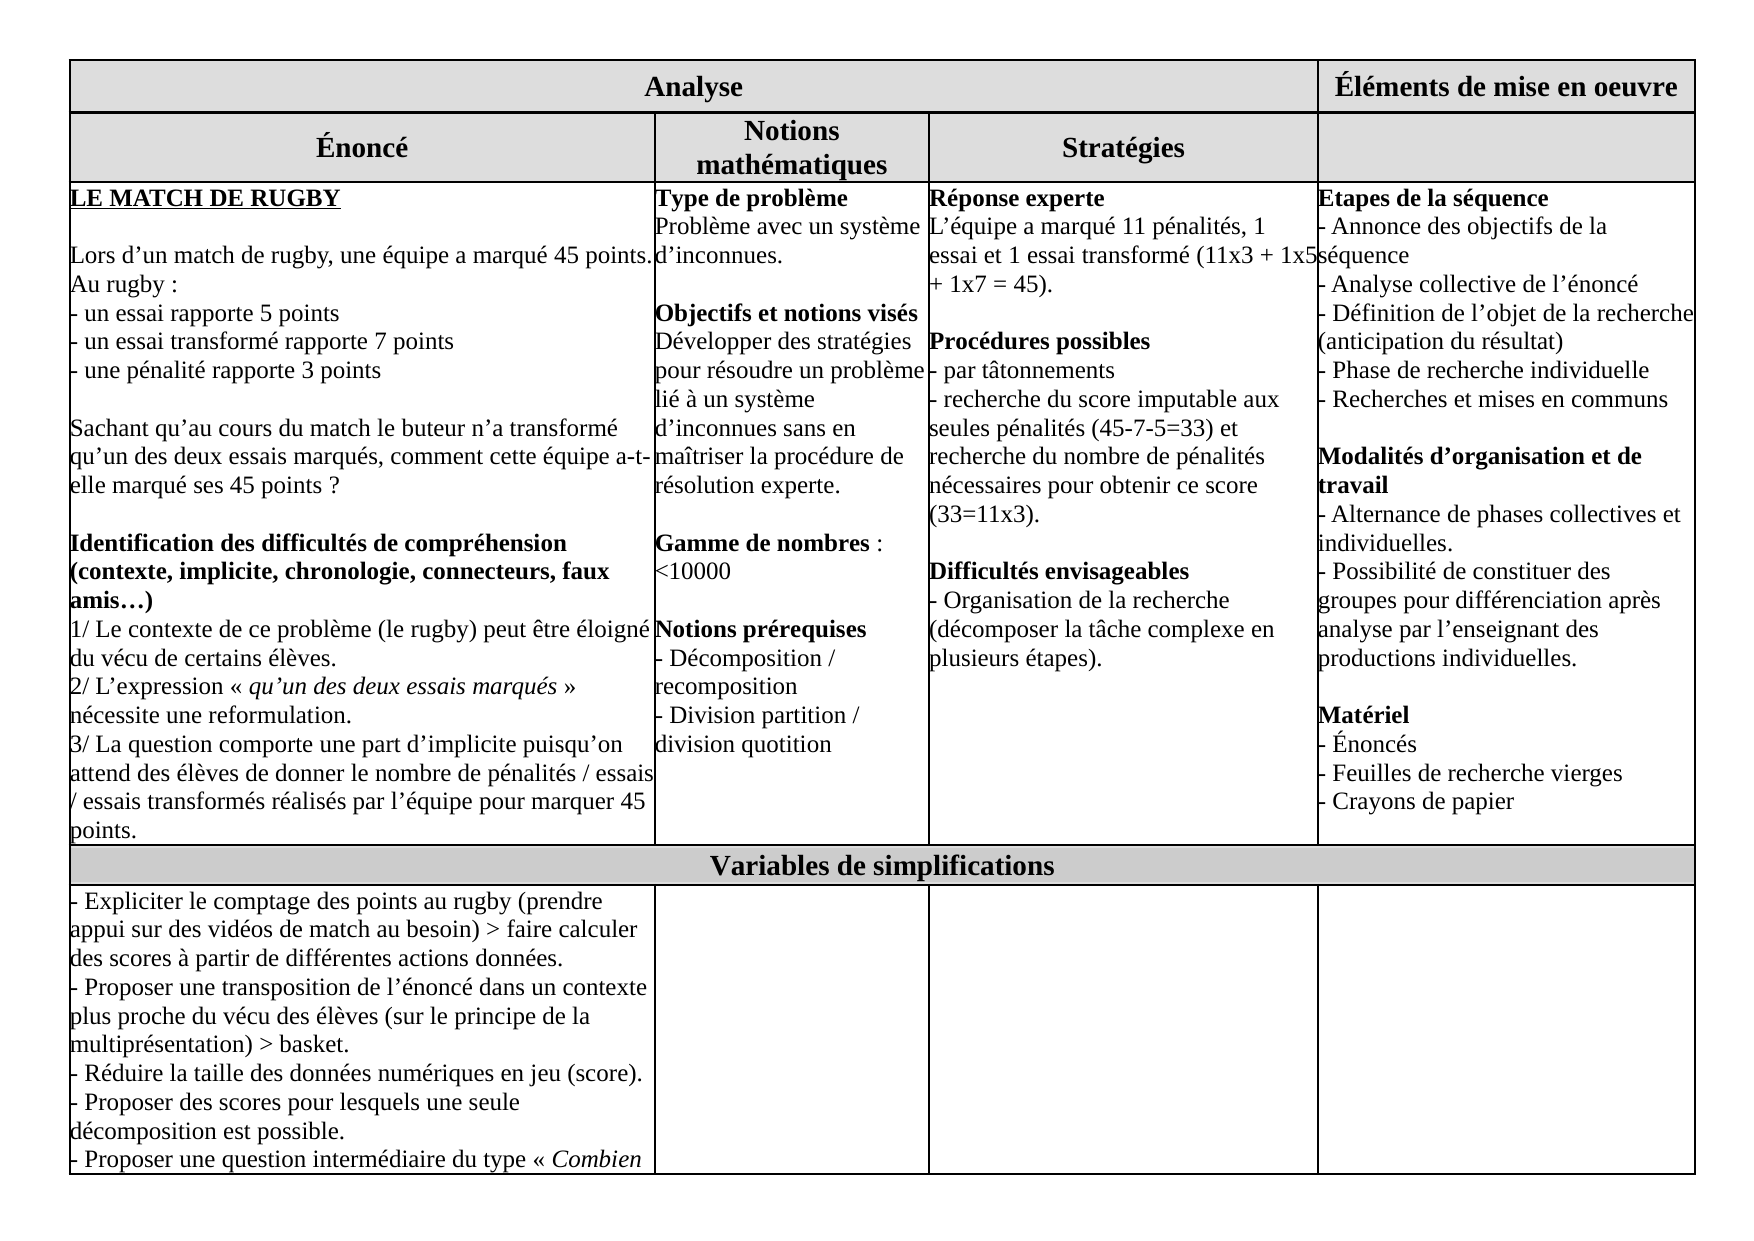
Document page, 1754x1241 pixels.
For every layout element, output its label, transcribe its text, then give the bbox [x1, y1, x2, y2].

table_cell Réponse experte L’équipe a marqué 11 pénalités, 1 essai et 1 essai transformé (11x3 + 1x5 + 1x7 = 45). Procédures possibles - par tâtonnements - recherche du score imputable aux seules pénalités (45-7-5=33) et recherche du nombre de pénalités nécessaires pour obtenir ce score (33=11x3). Difficultés envisageables - Organisation de la recherche (décomposer la tâche complexe en plusieurs étapes). [930, 585, 1317, 844]
table_cell Énoncé [71, 164, 654, 181]
table_cell Énoncé [71, 114, 654, 130]
table_cell Réponse experte L’équipe a marqué 11 pénalités, 1 essai et 1 essai transformé (11x3 + 1x5 + 1x7 = 45). Procédures possibles - par tâtonnements - recherche du score imputable aux seules pénalités (45-7-5=33) et recherche du nombre de pénalités nécessaires pour obtenir ce score (33=11x3). Difficultés envisageables - Organisation de la recherche (décomposer la tâche complexe en plusieurs étapes). [930, 355, 1317, 556]
table_cell [1319, 886, 1694, 1173]
table_cell [1319, 164, 1694, 181]
table_cell LE MATCH DE RUGBY Lors d’un match de rugby, une équipe a marqué 45 points. Au rugby : - un essai rapporte 5 points - un essai transformé rapporte 7 points - une pénalité rapporte 3 points Sachant qu’au cours du match le buteur n’a transformé qu’un des deux essais marqués, comment cette équipe a-t-elle marqué ses 45 points ? Identification des difficultés de compréhension (contexte, implicite, chronologie, connecteurs, faux amis…) 1/ Le contexte de ce problème (le rugby) peut être éloigné du vécu de certains élèves. 2/ L’expression « qu’un des deux essais marqués » nécessite une reformulation. 3/ La question comporte une part d’implicite puisqu’on attend des élèves de donner le nombre de pénalités / essais / essais transformés réalisés par l’équipe pour marquer 45 points. [71, 183, 654, 499]
table_cell Etapes de la séquence - Annonce des objectifs de la séquence - Analyse collective de l’énoncé - Définition de l’objet de la recherche (anticipation du résultat) - Phase de recherche individuelle - Recherches et mises en communs Modalités d’organisation et de travail - Alternance de phases collectives et individuelles. - Possibilité de constituer des groupes pour différenciation après analyse par l’enseignant des productions individuelles. Matériel - Énoncés - Feuilles de recherche vierges - Crayons de papier [1319, 729, 1694, 844]
table_header Analyse [71, 61, 1317, 69]
table_cell Etapes de la séquence - Annonce des objectifs de la séquence - Analyse collective de l’énoncé - Définition de l’objet de la recherche (anticipation du résultat) - Phase de recherche individuelle - Recherches et mises en communs Modalités d’organisation et de travail - Alternance de phases collectives et individuelles. - Possibilité de constituer des groupes pour différenciation après analyse par l’enseignant des productions individuelles. Matériel - Énoncés - Feuilles de recherche vierges - Crayons de papier [1319, 499, 1694, 671]
table_cell Stratégies [930, 114, 1317, 130]
table_cell [656, 886, 928, 1173]
table_cell Type de problème Problème avec un système d’inconnues. Objectifs et notions visés Développer des stratégies pour résoudre un problème lié à un système d’inconnues sans en maîtriser la procédure de résolution experte. Gamme de nombres : <10000 Notions prérequises - Décomposition / recomposition - Division partition / division quotition [656, 326, 928, 528]
table_cell - Expliciter le comptage des points au rugby (prendre appui sur des vidéos de match au besoin) > faire calculer des scores à partir de différentes actions données. - Proposer une transposition de l’énoncé dans un contexte plus proche du vécu des élèves (sur le principe de la multiprésentation) > basket. - Réduire la taille des données numériques en jeu (score). - Proposer des scores pour lesquels une seule décomposition est possible. - Proposer une question intermédiaire du type « Combien [71, 886, 654, 1173]
table_header Éléments de mise en oeuvre [1319, 61, 1694, 69]
table_cell Réponse experte L’équipe a marqué 11 pénalités, 1 essai et 1 essai transformé (11x3 + 1x5 + 1x7 = 45). Procédures possibles - par tâtonnements - recherche du score imputable aux seules pénalités (45-7-5=33) et recherche du nombre de pénalités nécessaires pour obtenir ce score (33=11x3). Difficultés envisageables - Organisation de la recherche (décomposer la tâche complexe en plusieurs étapes). [930, 211, 1317, 326]
table_header Éléments de mise en oeuvre [1319, 103, 1694, 111]
table_cell LE MATCH DE RUGBY Lors d’un match de rugby, une équipe a marqué 45 points. Au rugby : - un essai rapporte 5 points - un essai transformé rapporte 7 points - une pénalité rapporte 3 points Sachant qu’au cours du match le buteur n’a transformé qu’un des deux essais marqués, comment cette équipe a-t-elle marqué ses 45 points ? Identification des difficultés de compréhension (contexte, implicite, chronologie, connecteurs, faux amis…) 1/ Le contexte de ce problème (le rugby) peut être éloigné du vécu de certains élèves. 2/ L’expression « qu’un des deux essais marqués » nécessite une reformulation. 3/ La question comporte une part d’implicite puisqu’on attend des élèves de donner le nombre de pénalités / essais / essais transformés réalisés par l’équipe pour marquer 45 points. [71, 614, 654, 844]
table_cell Type de problème Problème avec un système d’inconnues. Objectifs et notions visés Développer des stratégies pour résoudre un problème lié à un système d’inconnues sans en maîtriser la procédure de résolution experte. Gamme de nombres : <10000 Notions prérequises - Décomposition / recomposition - Division partition / division quotition [656, 643, 928, 844]
table_cell Stratégies [930, 164, 1317, 181]
table_cell [1319, 114, 1694, 130]
table_cell [930, 886, 1317, 1173]
table_header Analyse [71, 103, 1317, 111]
table_cell Etapes de la séquence - Annonce des objectifs de la séquence - Analyse collective de l’énoncé - Définition de l’objet de la recherche (anticipation du résultat) - Phase de recherche individuelle - Recherches et mises en communs Modalités d’organisation et de travail - Alternance de phases collectives et individuelles. - Possibilité de constituer des groupes pour différenciation après analyse par l’enseignant des productions individuelles. Matériel - Énoncés - Feuilles de recherche vierges - Crayons de papier [1319, 211, 1694, 384]
